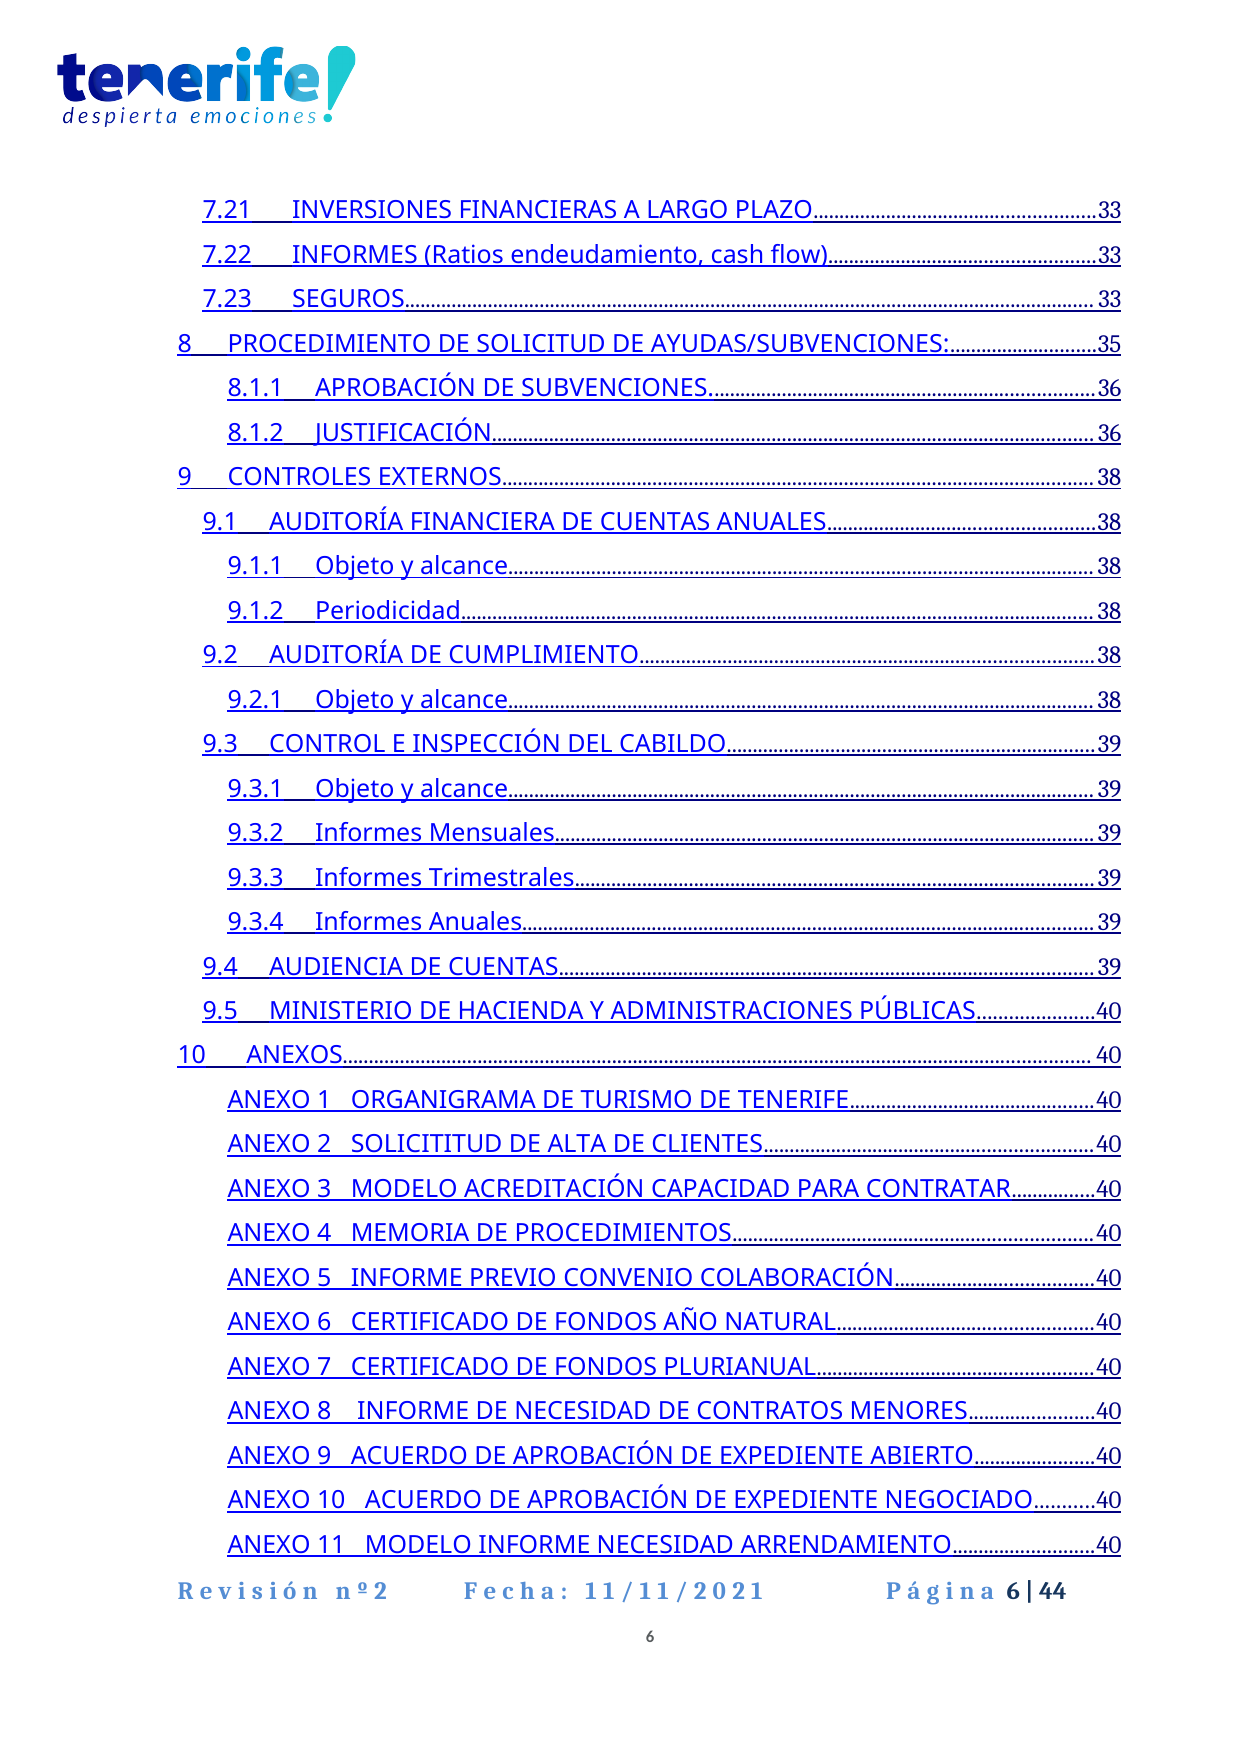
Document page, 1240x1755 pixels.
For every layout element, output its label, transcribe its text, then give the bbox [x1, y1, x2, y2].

text 10 ANEXOS 40 [177, 1037, 1122, 1071]
text 8.1.2 JUSTIFICACIÓN 36 [227, 414, 1122, 448]
text 9.3.1 Objeto y alcance 39 [227, 770, 1122, 804]
text 7.22 INFORMES (Ratios endeudamiento, cash flow) 33 [202, 236, 1122, 271]
text ANEXO 3 MODELO ACREDITACIÓN CAPACIDAD PARA CONTRATAR 40 [227, 1171, 1122, 1204]
text 8 PROCEDIMIENTO DE SOLICITUD DE AYUDAS/SUBVENCIONES: 35 [177, 325, 1122, 359]
text 9.5 MINISTERIO DE HACIENDA Y ADMINISTRACIONES PÚBLICAS 40 [202, 993, 1122, 1027]
text 9.3.4 Informes Anuales 39 [227, 904, 1122, 938]
text 9.3.2 Informes Mensuales 39 [227, 815, 1122, 849]
text ANEXO 5 INFORME PREVIO CONVENIO COLABORACIÓN 40 [227, 1259, 1122, 1293]
text 9.4 AUDIENCIA DE CUENTAS 39 [202, 948, 1122, 982]
text 9 CONTROLES EXTERNOS 38 [177, 459, 1122, 493]
text 9.2 AUDITORÍA DE CUMPLIMIENTO 38 [202, 637, 1122, 671]
text 9.1.1 Objeto y alcance 38 [227, 548, 1122, 582]
text ANEXO 4 MEMORIA DE PROCEDIMIENTOS 40 [227, 1215, 1122, 1249]
text ANEXO 7 CERTIFICADO DE FONDOS PLURIANUAL 40 [227, 1348, 1122, 1382]
text ANEXO 10 ACUERDO DE APROBACIÓN DE EXPEDIENTE NEGOCIADO 40 [227, 1482, 1122, 1516]
text ANEXO 2 SOLICITITUD DE ALTA DE CLIENTES 40 [227, 1126, 1122, 1160]
text 9.3.3 Informes Trimestrales 39 [227, 859, 1122, 893]
text ANEXO 9 ACUERDO DE APROBACIÓN DE EXPEDIENTE ABIERTO 40 [227, 1437, 1122, 1471]
text 9.3 CONTROL E INSPECCIÓN DEL CABILDO 39 [202, 726, 1122, 760]
text ANEXO 11 MODELO INFORME NECESIDAD ARRENDAMIENTO 40 [227, 1526, 1122, 1560]
text 9.2.1 Objeto y alcance 38 [227, 681, 1122, 715]
text 8.1.1 APROBACIÓN DE SUBVENCIONES. 36 [227, 370, 1122, 404]
text ANEXO 6 CERTIFICADO DE FONDOS AÑO NATURAL 40 [227, 1304, 1122, 1338]
text 9.1.2 Periodicidad 38 [227, 592, 1122, 626]
text 7.23 SEGUROS 33 [202, 281, 1122, 315]
text 9.1 AUDITORÍA FINANCIERA DE CUENTAS ANUALES 38 [202, 503, 1122, 537]
text ANEXO 8 INFORME DE NECESIDAD DE CONTRATOS MENORES 40 [227, 1393, 1122, 1427]
text ANEXO 1 ORGANIGRAMA DE TURISMO DE TENERIFE 40 [227, 1082, 1122, 1116]
text 7.21 INVERSIONES FINANCIERAS A LARGO PLAZO 33 [202, 192, 1122, 226]
